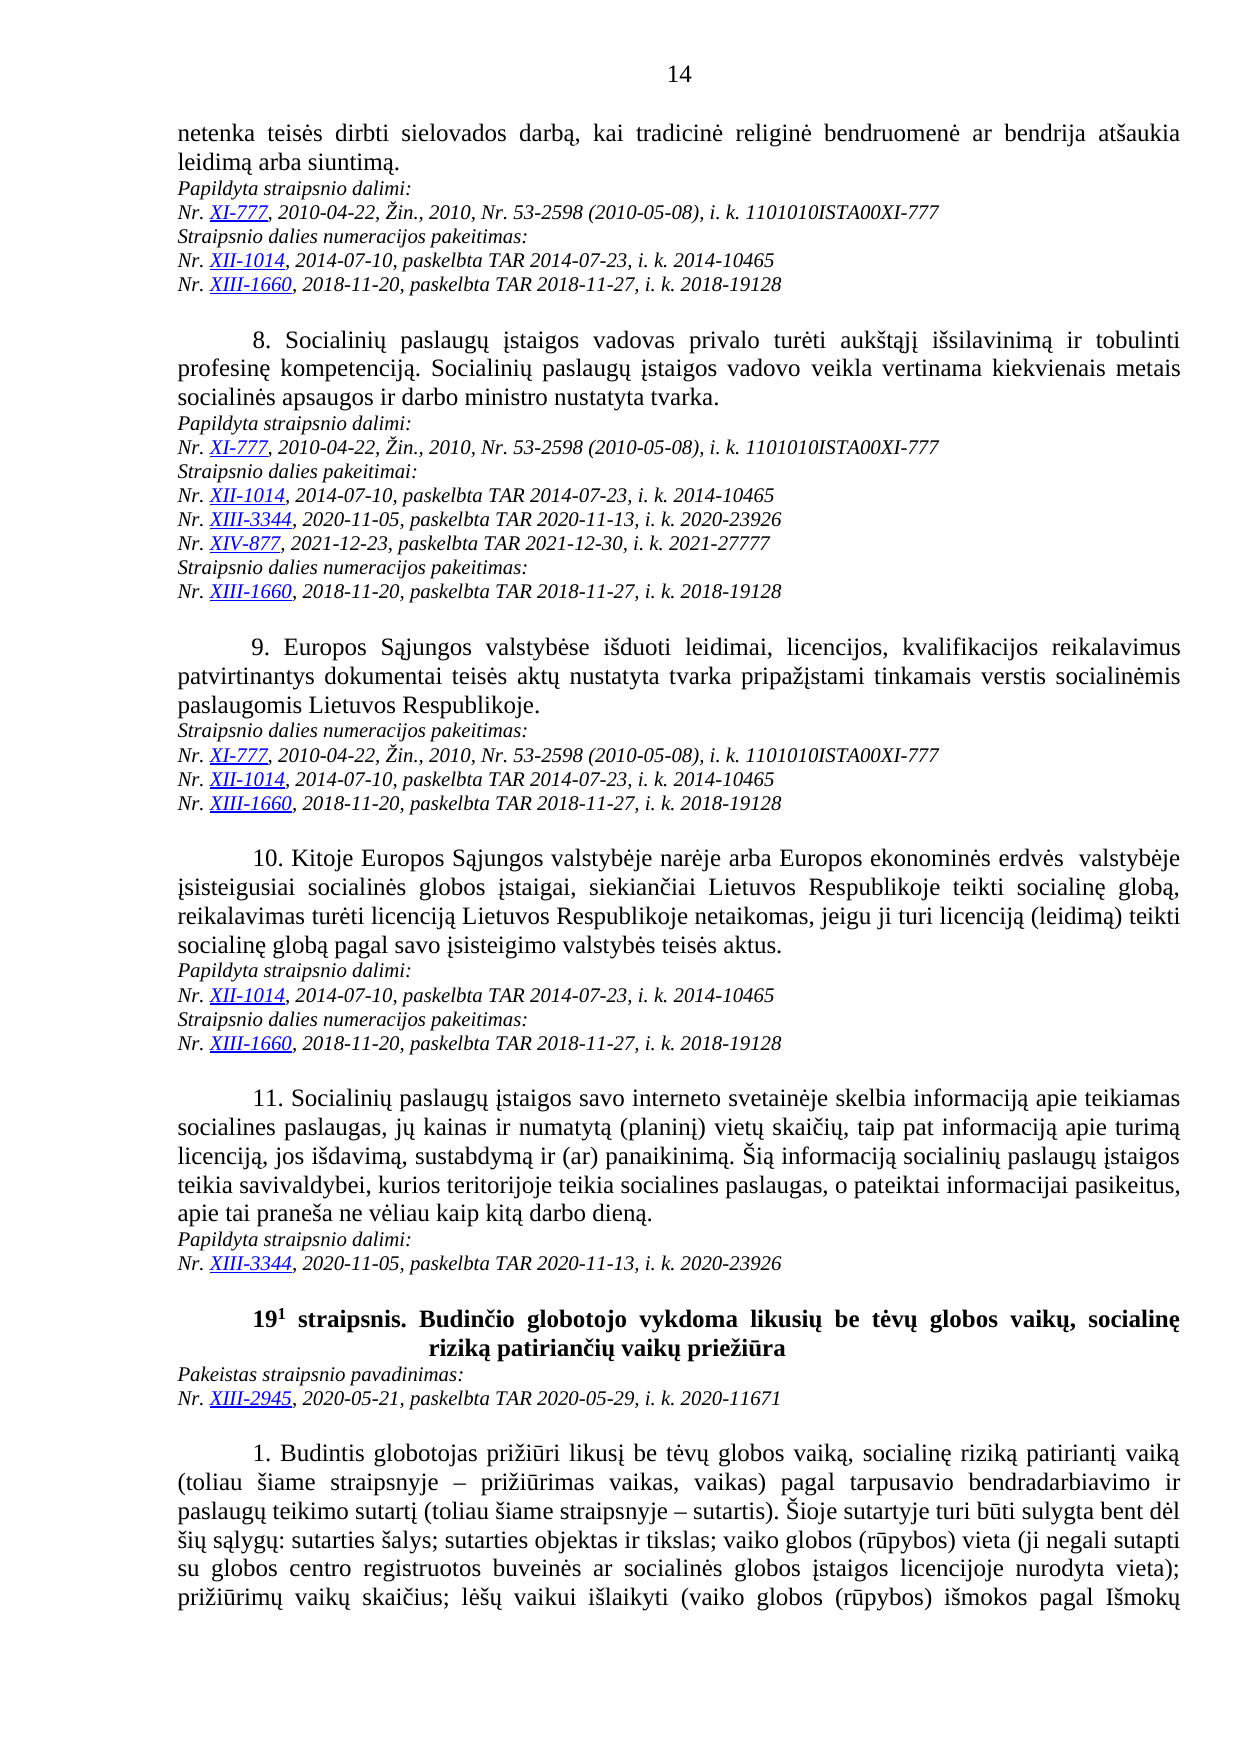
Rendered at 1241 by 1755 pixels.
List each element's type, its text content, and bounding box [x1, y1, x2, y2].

text 10. Kitoje Europos Sąjungos valstybėje narėje arba Europos ekonominės erdvės valstybėje įsisteigusiai socialinės globos įstaigai, siekiančiai Lietuvos Respublikoje teikti socialinę globą, reikalavimas turėti licenciją Lietuvos Respublikoje netaikomas, jeigu ji turi licenciją (leidimą) teikti socialinę globą pagal savo įsisteigimo valstybės teisės aktus. [177, 843, 1181, 958]
text Nr. XIII-1660, 2018-11-20, paskelbta TAR 2018-11-27, i. k. 2018-19128 [177, 791, 1181, 815]
text Nr. XI-777, 2010-04-22, Žin., 2010, Nr. 53-2598 (2010-05-08), i. k. 1101010ISTA00XI-777 [177, 435, 1181, 459]
text Nr. XII-1014, 2014-07-10, paskelbta TAR 2014-07-23, i. k. 2014-10465 [177, 248, 1181, 272]
text Nr. XIII-3344, 2020-11-05, paskelbta TAR 2020-11-13, i. k. 2020-23926 [177, 1251, 1181, 1275]
text Straipsnio dalies pakeitimai: [177, 459, 1181, 483]
text netenka teisės dirbti sielovados darbą, kai tradicinė religinė bendruomenė ar bendrija atšaukia leidimą arba siuntimą. [177, 118, 1181, 176]
text Nr. XIV-877, 2021-12-23, paskelbta TAR 2021-12-30, i. k. 2021-27777 [177, 531, 1181, 555]
text Nr. XIII-1660, 2018-11-20, paskelbta TAR 2018-11-27, i. k. 2018-19128 [177, 579, 1181, 603]
text Nr. XIII-1660, 2018-11-20, paskelbta TAR 2018-11-27, i. k. 2018-19128 [177, 272, 1181, 296]
text Nr. XII-1014, 2014-07-10, paskelbta TAR 2014-07-23, i. k. 2014-10465 [177, 483, 1181, 507]
text Straipsnio dalies numeracijos pakeitimas: [177, 1007, 1181, 1031]
text Papildyta straipsnio dalimi: [177, 411, 1181, 435]
text Nr. XII-1014, 2014-07-10, paskelbta TAR 2014-07-23, i. k. 2014-10465 [177, 767, 1181, 791]
text Pakeistas straipsnio pavadinimas: [177, 1362, 1181, 1386]
text Nr. XII-1014, 2014-07-10, paskelbta TAR 2014-07-23, i. k. 2014-10465 [177, 982, 1181, 1007]
text Nr. XIII-2945, 2020-05-21, paskelbta TAR 2020-05-29, i. k. 2020-11671 [177, 1386, 1181, 1410]
text Straipsnio dalies numeracijos pakeitimas: [177, 718, 1181, 742]
text Nr. XIII-3344, 2020-11-05, paskelbta TAR 2020-11-13, i. k. 2020-23926 [177, 507, 1181, 531]
text 9. Europos Sąjungos valstybėse išduoti leidimai, licencijos, kvalifikacijos reikalavimus patvirtinantys dokumentai teisės aktų nustatyta tvarka pripažįstami tinkamais verstis socialinėmis paslaugomis Lietuvos Respublikoje. [177, 632, 1181, 718]
text Nr. XI-777, 2010-04-22, Žin., 2010, Nr. 53-2598 (2010-05-08), i. k. 1101010ISTA00XI-777 [177, 200, 1181, 224]
text Papildyta straipsnio dalimi: [177, 958, 1181, 982]
text Papildyta straipsnio dalimi: [177, 176, 1181, 200]
text Papildyta straipsnio dalimi: [177, 1227, 1181, 1251]
text Nr. XIII-1660, 2018-11-20, paskelbta TAR 2018-11-27, i. k. 2018-19128 [177, 1031, 1181, 1055]
text 11. Socialinių paslaugų įstaigos savo interneto svetainėje skelbia informaciją apie teikiamas socialines paslaugas, jų kainas ir numatytą (planinį) vietų skaičių, taip pat informaciją apie turimą licenciją, jos išdavimą, sustabdymą ir (ar) panaikinimą. Šią informaciją socialinių paslaugų įstaigos teikia savivaldybei, kurios teritorijoje teikia socialines paslaugas, o pateiktai informacijai pasikeitus, apie tai praneša ne vėliau kaip kitą darbo dieną. [177, 1083, 1181, 1227]
text 8. Socialinių paslaugų įstaigos vadovas privalo turėti aukštąjį išsilavinimą ir tobulinti profesinę kompetenciją. Socialinių paslaugų įstaigos vadovo veikla vertinama kiekvienais metais socialinės apsaugos ir darbo ministro nustatyta tvarka. [177, 325, 1181, 411]
text Straipsnio dalies numeracijos pakeitimas: [177, 224, 1181, 248]
text 1. Budintis globotojas prižiūri likusį be tėvų globos vaiką, socialinę riziką patiriantį vaiką (toliau šiame straipsnyje – prižiūrimas vaikas, vaikas) pagal tarpusavio bendradarbiavimo ir paslaugų teikimo sutartį (toliau šiame straipsnyje – sutartis). Šioje sutartyje turi būti sulygta bent dėl šių sąlygų: sutarties šalys; sutarties objektas ir tikslas; vaiko globos (rūpybos) vieta (ji negali sutapti su globos centro registruotos buveinės ar socialinės globos įstaigos licencijoje nurodyta vieta); prižiūrimų vaikų skaičius; lėšų vaikui išlaikyti (vaiko globos (rūpybos) išmokos pagal Išmokų [177, 1438, 1181, 1611]
text Straipsnio dalies numeracijos pakeitimas: [177, 555, 1181, 579]
text 191 straipsnis. Budinčio globotojo vykdoma likusių be tėvų globos vaikų, socialinę riziką patiriančių vaikų priežiūra [252, 1304, 1181, 1362]
text Nr. XI-777, 2010-04-22, Žin., 2010, Nr. 53-2598 (2010-05-08), i. k. 1101010ISTA00XI-777 [177, 742, 1181, 767]
